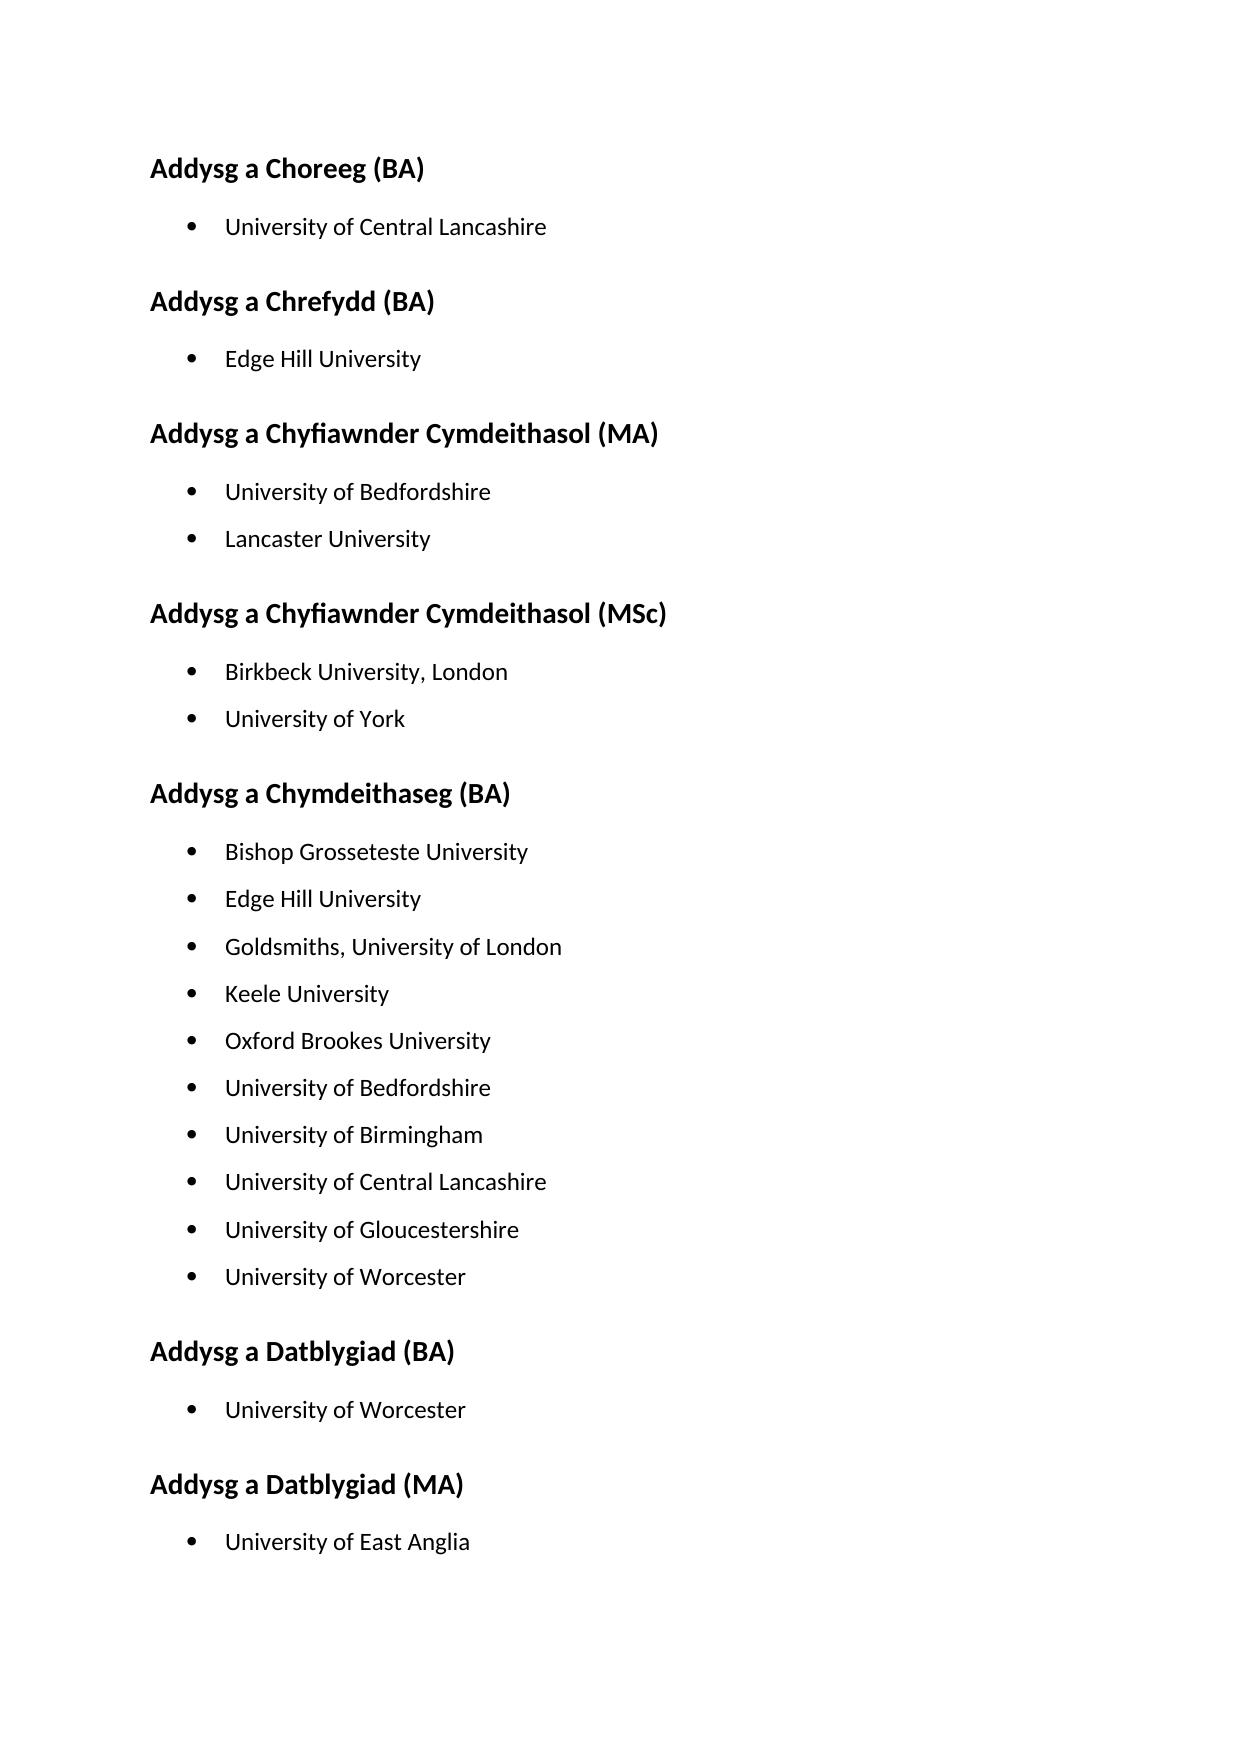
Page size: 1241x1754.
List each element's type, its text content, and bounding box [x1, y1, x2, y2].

list University of York [187, 703, 1090, 734]
list University of East Anglia [187, 1527, 1090, 1557]
subtitle Addysg a Chrefydd (BA) [150, 283, 1090, 318]
list University of Gloucestershire [187, 1214, 1090, 1244]
list Lancaster University [187, 523, 1090, 554]
subtitle Addysg a Datblygiad (BA) [150, 1333, 1090, 1369]
list Keele University [187, 978, 1090, 1008]
list Oxford Brookes University [187, 1025, 1090, 1056]
list University of Worcester [187, 1394, 1090, 1424]
subtitle Addysg a Choreeg (BA) [150, 150, 1090, 186]
list Goldsmiths, University of London [187, 931, 1090, 961]
subtitle Addysg a Chymdeithaseg (BA) [150, 776, 1090, 811]
list University of Central Lancashire [187, 1167, 1090, 1197]
list Edge Hill University [187, 343, 1090, 374]
list Bishop Grosseteste University [187, 836, 1090, 867]
list University of Central Lancashire [187, 211, 1090, 241]
list University of Birmingham [187, 1119, 1090, 1150]
list University of Worcester [187, 1261, 1090, 1291]
subtitle Addysg a Chyfiawnder Cymdeithasol (MSc) [150, 596, 1090, 631]
list University of Bedfordshire [187, 1072, 1090, 1103]
subtitle Addysg a Datblygiad (MA) [150, 1466, 1090, 1502]
list Birkbeck University, London [187, 656, 1090, 687]
subtitle Addysg a Chyfiawnder Cymdeithasol (MA) [150, 416, 1090, 451]
list University of Bedfordshire [187, 476, 1090, 507]
list Edge Hill University [187, 883, 1090, 914]
